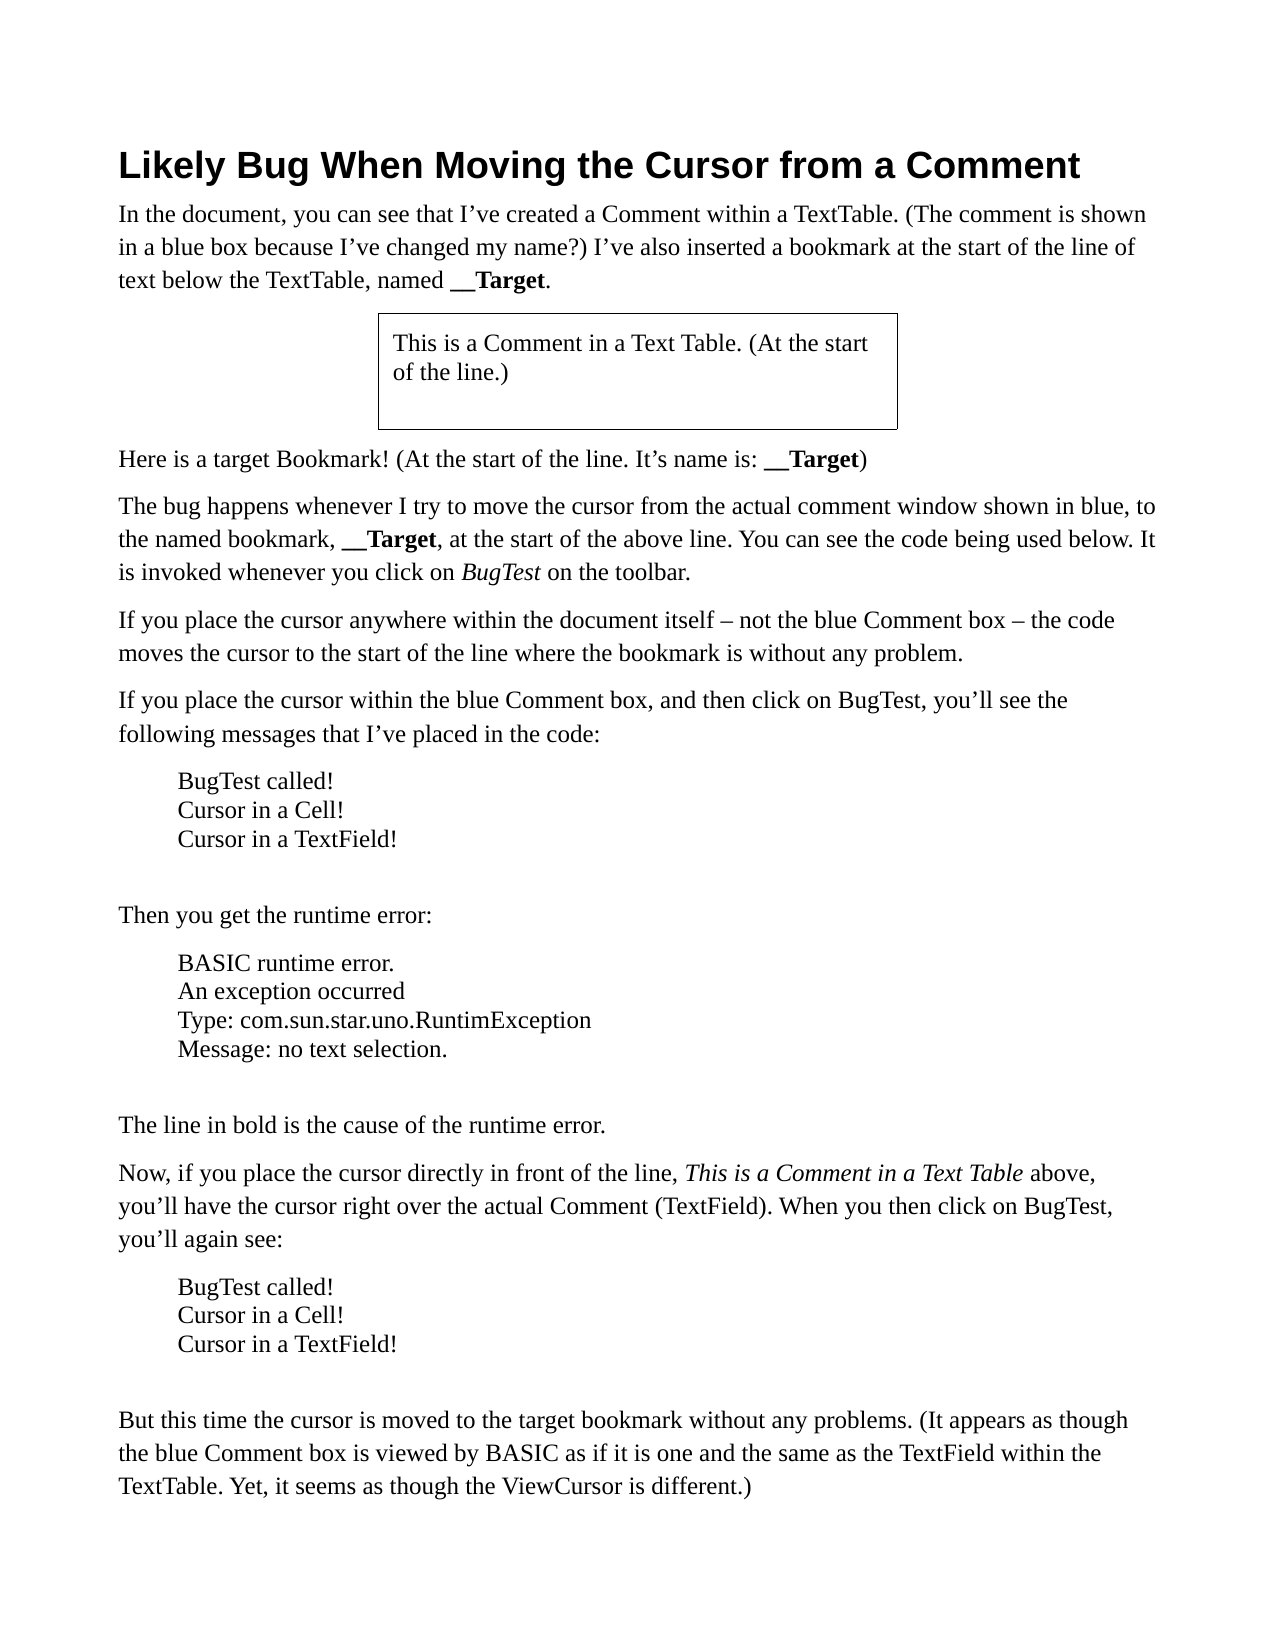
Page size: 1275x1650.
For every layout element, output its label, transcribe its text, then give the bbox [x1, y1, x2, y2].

text In the document, you can see that I’ve created a Comment within a TextTable. (The comment is shown in a blue box because I’ve changed my name?) I’ve also inserted a bookmark at the start of the line of text below the TextTable, named __Target. [118, 199, 1157, 294]
text If you place the cursor within the blue Comment box, and then click on BugTest, you’ll see the following messages that I’ve placed in the code: [118, 686, 1157, 747]
text BASIC runtime error. [177, 948, 1157, 976]
text But this time the cursor is moved to the target bookmark without any problems. (It appears as though the blue Comment box is viewed by BASIC as if it is one and the same as the TextField within the TextTable. Yet, it seems as though the ViewCursor is different.) [118, 1405, 1157, 1500]
text The line in bold is the cause of the runtime error. [118, 1110, 1157, 1139]
table_header This is a Comment in a Text Table. (At the start of the line.) [379, 314, 897, 429]
text Cursor in a TextField! [177, 824, 1157, 852]
text The bug happens whenever I try to move the cursor from the actual comment window shown in blue, to the named bookmark, __Target, at the start of the above line. You can see the code being used below. It is invoked whenever you click on BugTest on the toolbar. [118, 491, 1157, 586]
text An exception occurred [177, 976, 1157, 1005]
text Now, if you place the cursor directly in front of the line, This is a Comment in a Text Table above, you’ll have the cursor right over the actual Comment (TextField). When you then click on BugTest, you’ll again see: [118, 1158, 1157, 1253]
text Cursor in a TextField! [177, 1329, 1157, 1358]
text Then you get the runtime error: [118, 900, 1157, 929]
text BugTest called! [177, 1272, 1157, 1300]
text Cursor in a Cell! [177, 795, 1157, 824]
text Type: com.sun.star.uno.RuntimException [177, 1005, 1157, 1034]
subtitle Likely Bug When Moving the Cursor from a Comment [118, 143, 1157, 187]
text Message: no text selection. [177, 1034, 1157, 1063]
text Here is a target Bookmark! (At the start of the line. It’s name is: __Target) [118, 444, 1157, 472]
text If you place the cursor anywhere within the document itself – not the blue Comment box – the code moves the cursor to the start of the line where the bookmark is without any problem. [118, 605, 1157, 667]
text Cursor in a Cell! [177, 1300, 1157, 1329]
text BugTest called! [177, 766, 1157, 795]
